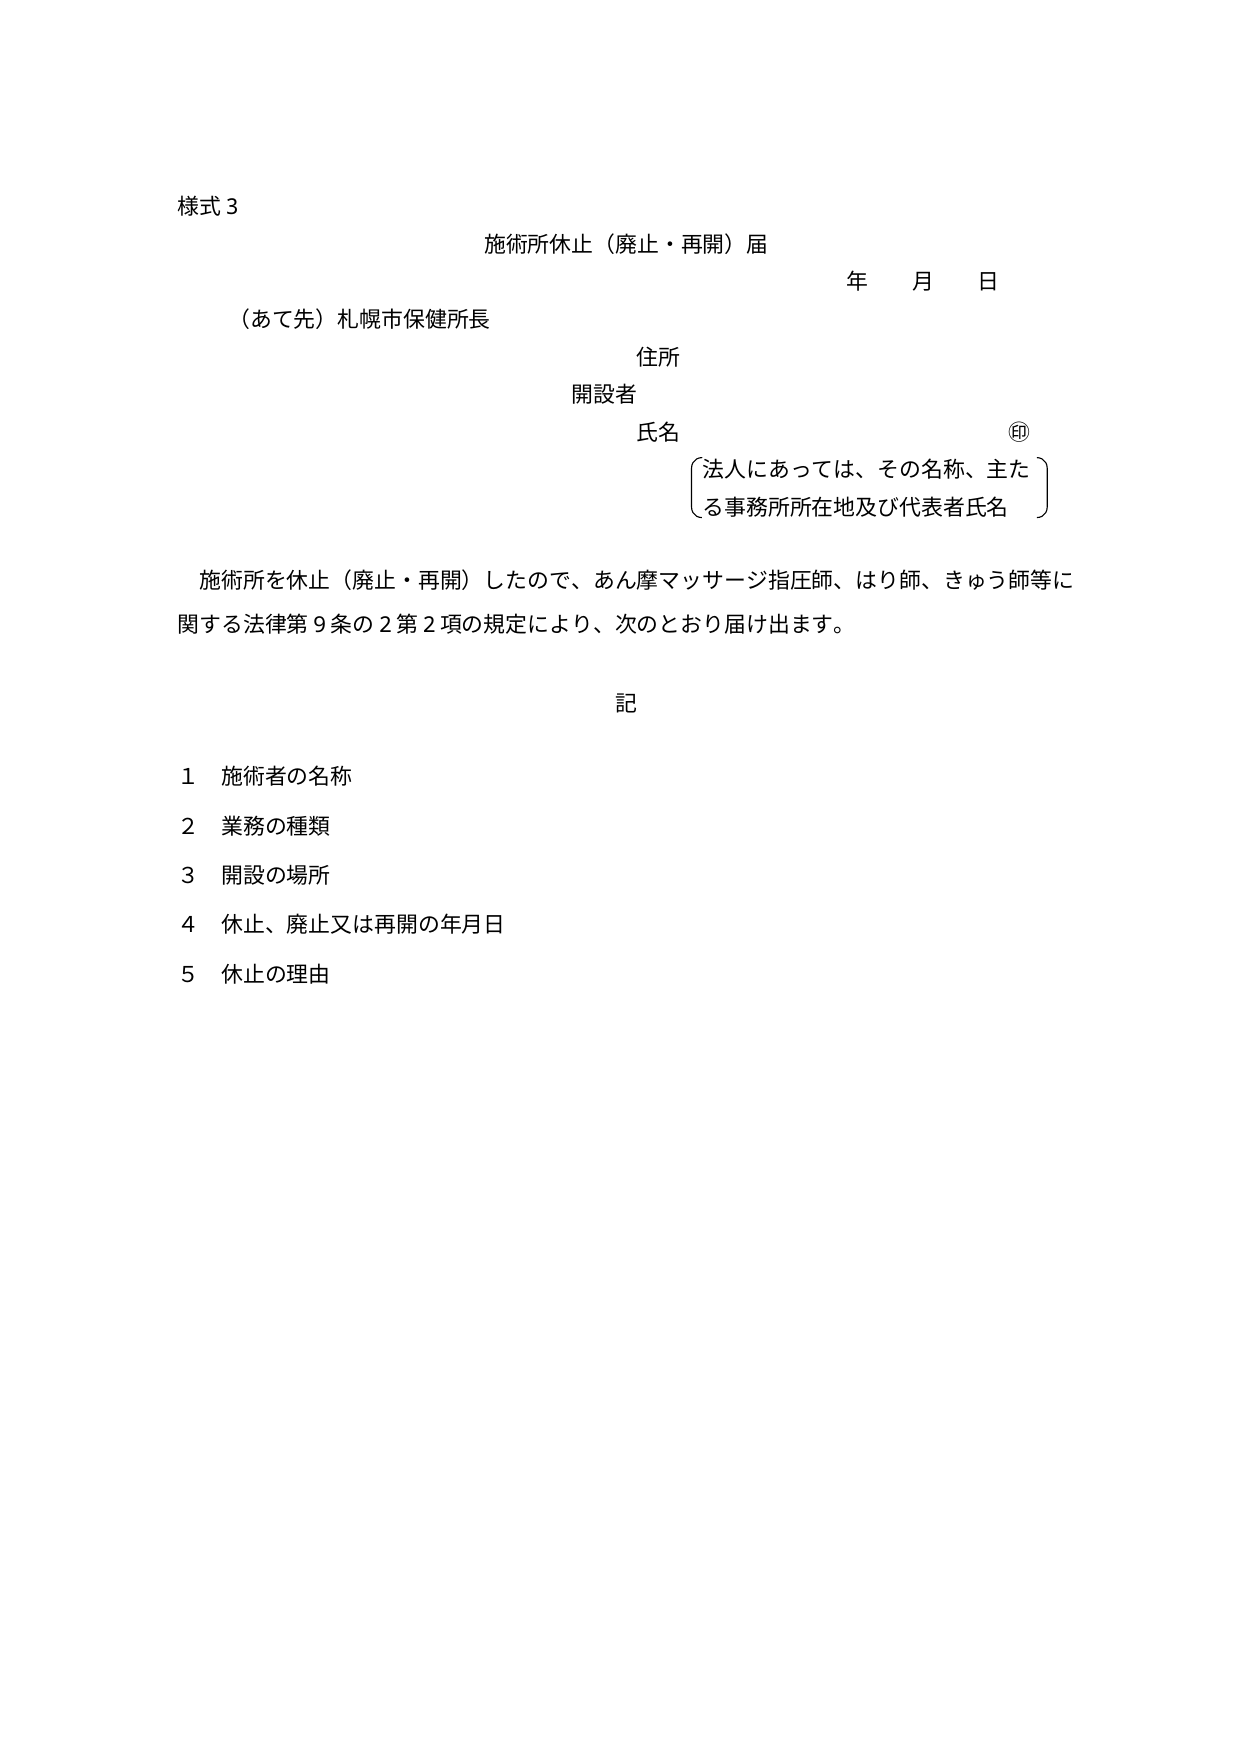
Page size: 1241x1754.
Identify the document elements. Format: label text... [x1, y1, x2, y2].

text 法人にあっては、その名称、主た [177, 452, 1075, 484]
text 施術所休止（廃止・再開）届 [177, 227, 1075, 258]
text （あて先）札幌市保健所長 [228, 302, 1075, 333]
text ３ 開設の場所 [177, 858, 1075, 890]
text 施術所を休止（廃止・再開）したので、あん摩マッサージ指圧師、はり師、きゅう師等に [177, 563, 1075, 595]
text 氏名 ㊞ [177, 415, 1075, 446]
text 関する法律第9条の2第2項の規定により、次のとおり届け出ます。 [177, 607, 1075, 638]
text ５ 休止の理由 [177, 957, 1075, 988]
text 様式3 [177, 189, 1075, 221]
text 住所 [177, 339, 1075, 371]
text 開設者 [177, 377, 1075, 409]
text １ 施術者の名称 [177, 759, 1075, 791]
text ２ 業務の種類 [177, 809, 1075, 840]
text る事務所所在地及び代表者氏名 [177, 490, 1075, 522]
text 年 月 日 [846, 264, 1075, 296]
text ４ 休止、廃止又は再開の年月日 [177, 907, 1075, 939]
text 記 [177, 686, 1075, 718]
